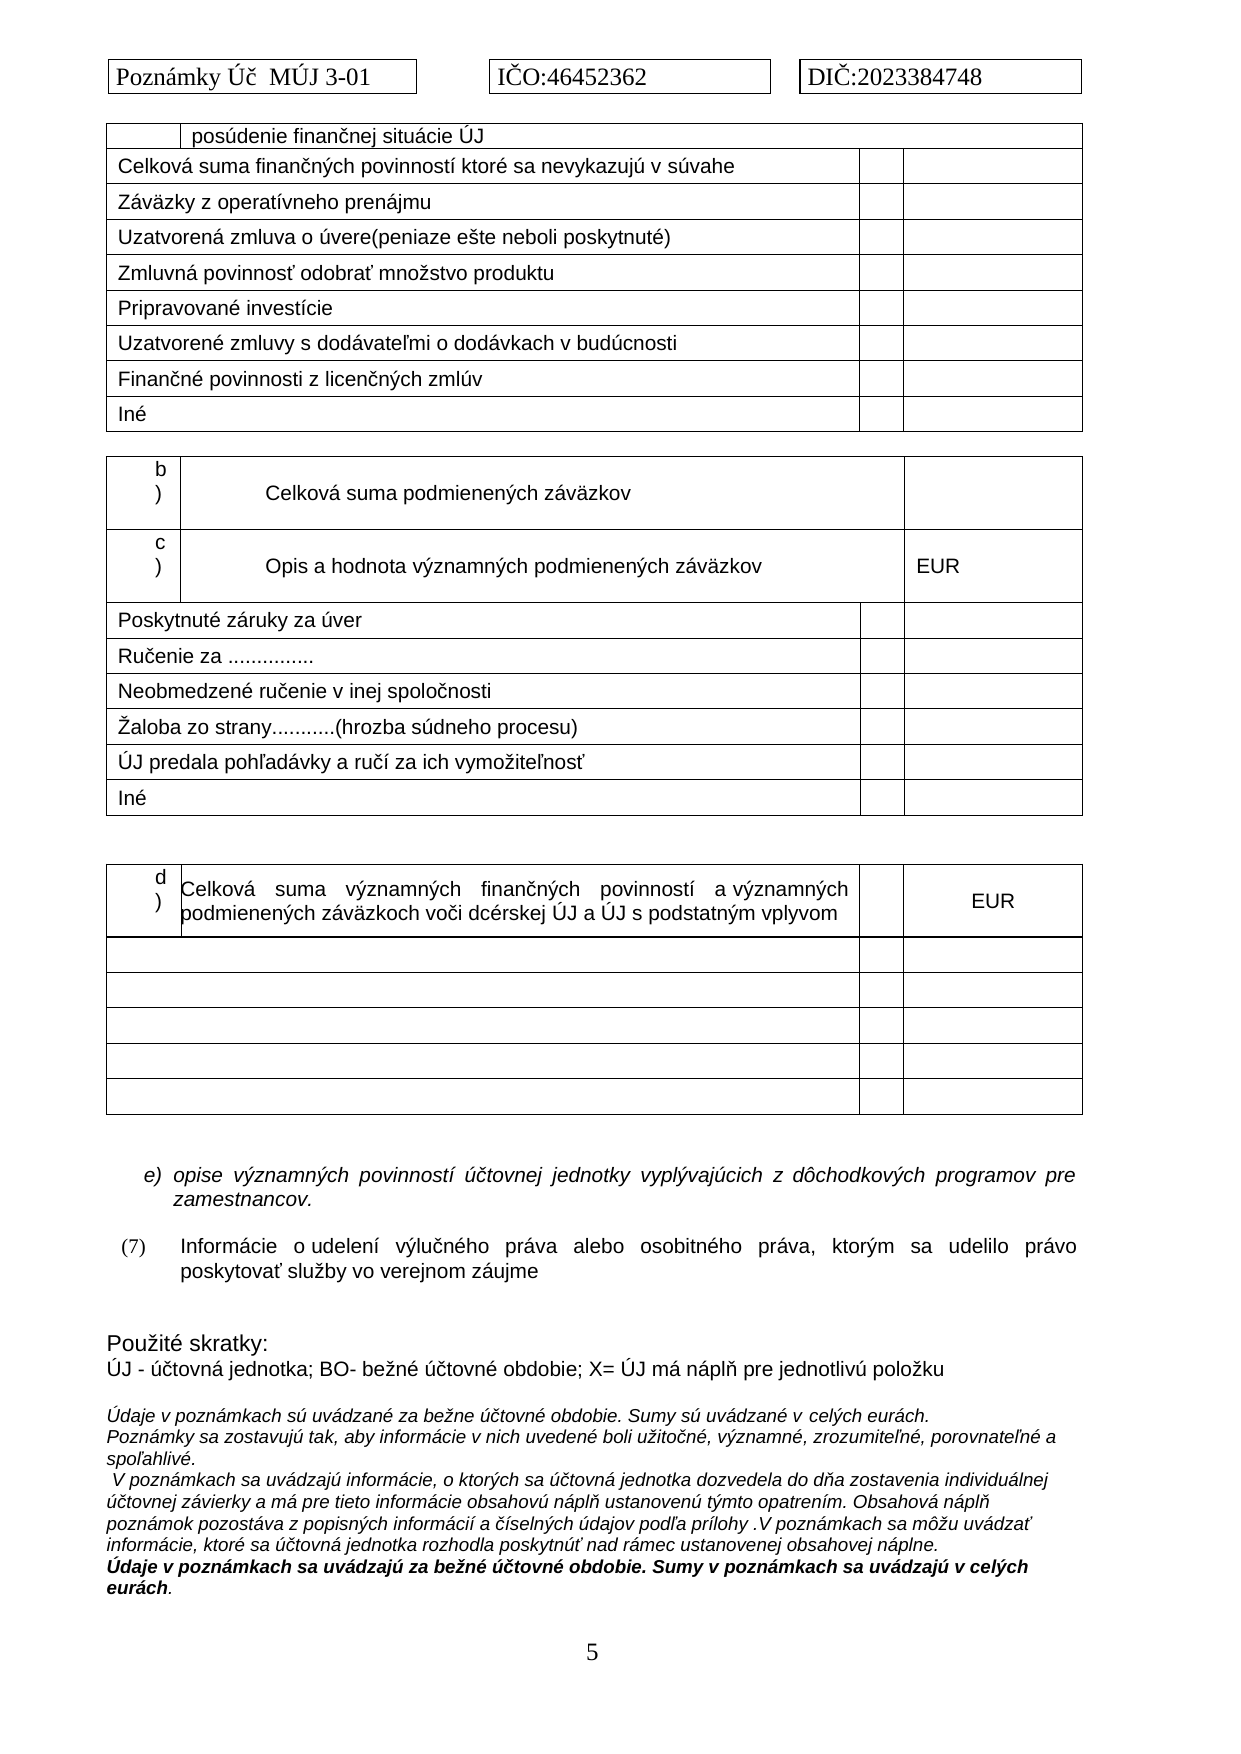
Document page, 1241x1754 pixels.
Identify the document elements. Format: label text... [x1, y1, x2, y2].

table_cell [904, 220, 1082, 254]
table_cell Finančné povinnosti z licenčných zmlúv [107, 361, 859, 396]
table_cell [904, 326, 1082, 360]
table_header EUR [904, 865, 1082, 936]
table_cell [860, 1044, 903, 1078]
table_cell Celková suma finančných povinností ktoré sa nevykazujú v súvahe [107, 149, 859, 183]
table_header [107, 865, 181, 936]
table_cell [860, 397, 903, 431]
table_cell [860, 361, 903, 396]
table_cell [107, 530, 180, 602]
table_cell [107, 124, 180, 148]
table_header Celková suma významných finančných povinností a významných podmienených záväzkoch voči dcérskej ÚJ a ÚJ s podstatným vplyvom [182, 865, 859, 936]
list opise významných povinností účtovnej jednotky vyplývajúcich z dôchodkových programov pre zamestnancov. [143, 1162, 1078, 1210]
table_cell Uzatvorené zmluvy s dodávateľmi o dodávkach v budúcnosti [107, 326, 859, 360]
table_cell [860, 255, 903, 289]
table_cell Opis a hodnota významných podmienených záväzkov [181, 530, 904, 602]
table_cell Neobmedzené ručenie v inej spoločnosti [107, 674, 860, 708]
table_cell [107, 1008, 859, 1043]
table_cell [107, 1044, 859, 1078]
table_cell [904, 973, 1082, 1007]
table_cell [860, 149, 903, 183]
table_cell [904, 361, 1082, 396]
table_cell [861, 780, 904, 814]
table_cell [860, 326, 903, 360]
table_cell Pripravované investície [107, 291, 859, 325]
table_cell [905, 709, 1082, 744]
table_cell ÚJ predala pohľadávky a ručí za ich vymožiteľnosť [107, 745, 860, 779]
table_cell Záväzky z operatívneho prenájmu [107, 184, 859, 219]
table_cell [861, 603, 904, 637]
table_cell [107, 938, 859, 972]
table_cell [861, 745, 904, 779]
table_cell [905, 639, 1082, 673]
table_cell EUR [905, 530, 1082, 602]
table_cell [905, 674, 1082, 708]
table_cell [860, 1079, 903, 1113]
table_cell [861, 639, 904, 673]
table_cell [904, 1044, 1082, 1078]
table_header [860, 865, 903, 936]
table_cell Poskytnuté záruky za úver [107, 603, 860, 637]
table_cell [860, 220, 903, 254]
table_cell [904, 938, 1082, 972]
table_cell [905, 603, 1082, 637]
table_cell [904, 255, 1082, 289]
table_cell Žaloba zo strany...........(hrozba súdneho procesu) [107, 709, 860, 744]
table_cell [860, 291, 903, 325]
table_header [905, 457, 1082, 529]
table_cell [905, 780, 1082, 814]
table_cell [904, 184, 1082, 219]
table_cell [861, 674, 904, 708]
table_cell [107, 1079, 859, 1113]
text Poznámky sa zostavujú tak, aby informácie v nich uvedené boli užitočné, významné, zrozumiteľné, porovnateľné a spoľahlivé. [106, 1426, 1078, 1469]
table_cell [904, 1008, 1082, 1043]
table_cell Ručenie za ............... [107, 639, 860, 673]
table_cell [905, 745, 1082, 779]
table_cell Zmluvná povinnosť odobrať množstvo produktu [107, 255, 859, 289]
table_cell [860, 938, 903, 972]
table_cell posúdenie finančnej situácie ÚJ [181, 124, 1082, 148]
table_cell [861, 709, 904, 744]
table_cell Uzatvorená zmluva o úvere(peniaze ešte neboli poskytnuté) [107, 220, 859, 254]
table_cell [860, 1008, 903, 1043]
text Údaje v poznámkach sa uvádzajú za bežné účtovné obdobie. Sumy v poznámkach sa uvádzajú v celých eurách. [106, 1556, 1078, 1599]
text V poznámkach sa uvádzajú informácie, o ktorých sa účtovná jednotka dozvedela do dňa zostavenia individuálnej účtovnej závierky a má pre tieto informácie obsahovú náplň ustanovenú týmto opatrením. Obsahová náplň poznámok pozostáva z popisných informácií a číselných údajov podľa prílohy .V poznámkach sa môžu uvádzať informácie, ktoré sa účtovná jednotka rozhodla poskytnúť nad rámec ustanovenej obsahovej náplne. [106, 1469, 1078, 1556]
table_cell [904, 149, 1082, 183]
table_cell [904, 291, 1082, 325]
table_cell [860, 184, 903, 219]
table_cell Iné [107, 397, 859, 431]
table_cell Iné [107, 780, 860, 814]
text Použité skratky: [106, 1330, 1078, 1357]
table_cell [107, 973, 859, 1007]
list Informácie o udelení výlučného práva alebo osobitného práva, ktorým sa udelilo právo poskytovať služby vo verejnom záujme [121, 1234, 1078, 1282]
text Údaje v poznámkach sú uvádzané za bežne účtovné obdobie. Sumy sú uvádzané v celých eurách. [106, 1404, 1078, 1426]
table_cell [860, 973, 903, 1007]
table_cell [904, 1079, 1082, 1113]
text ÚJ - účtovná jednotka; BO- bežné účtovné obdobie; X= ÚJ má náplň pre jednotlivú položku [106, 1357, 1078, 1381]
table_cell [904, 397, 1082, 431]
table_header Celková suma podmienených záväzkov [181, 457, 904, 529]
table_header [107, 457, 180, 529]
